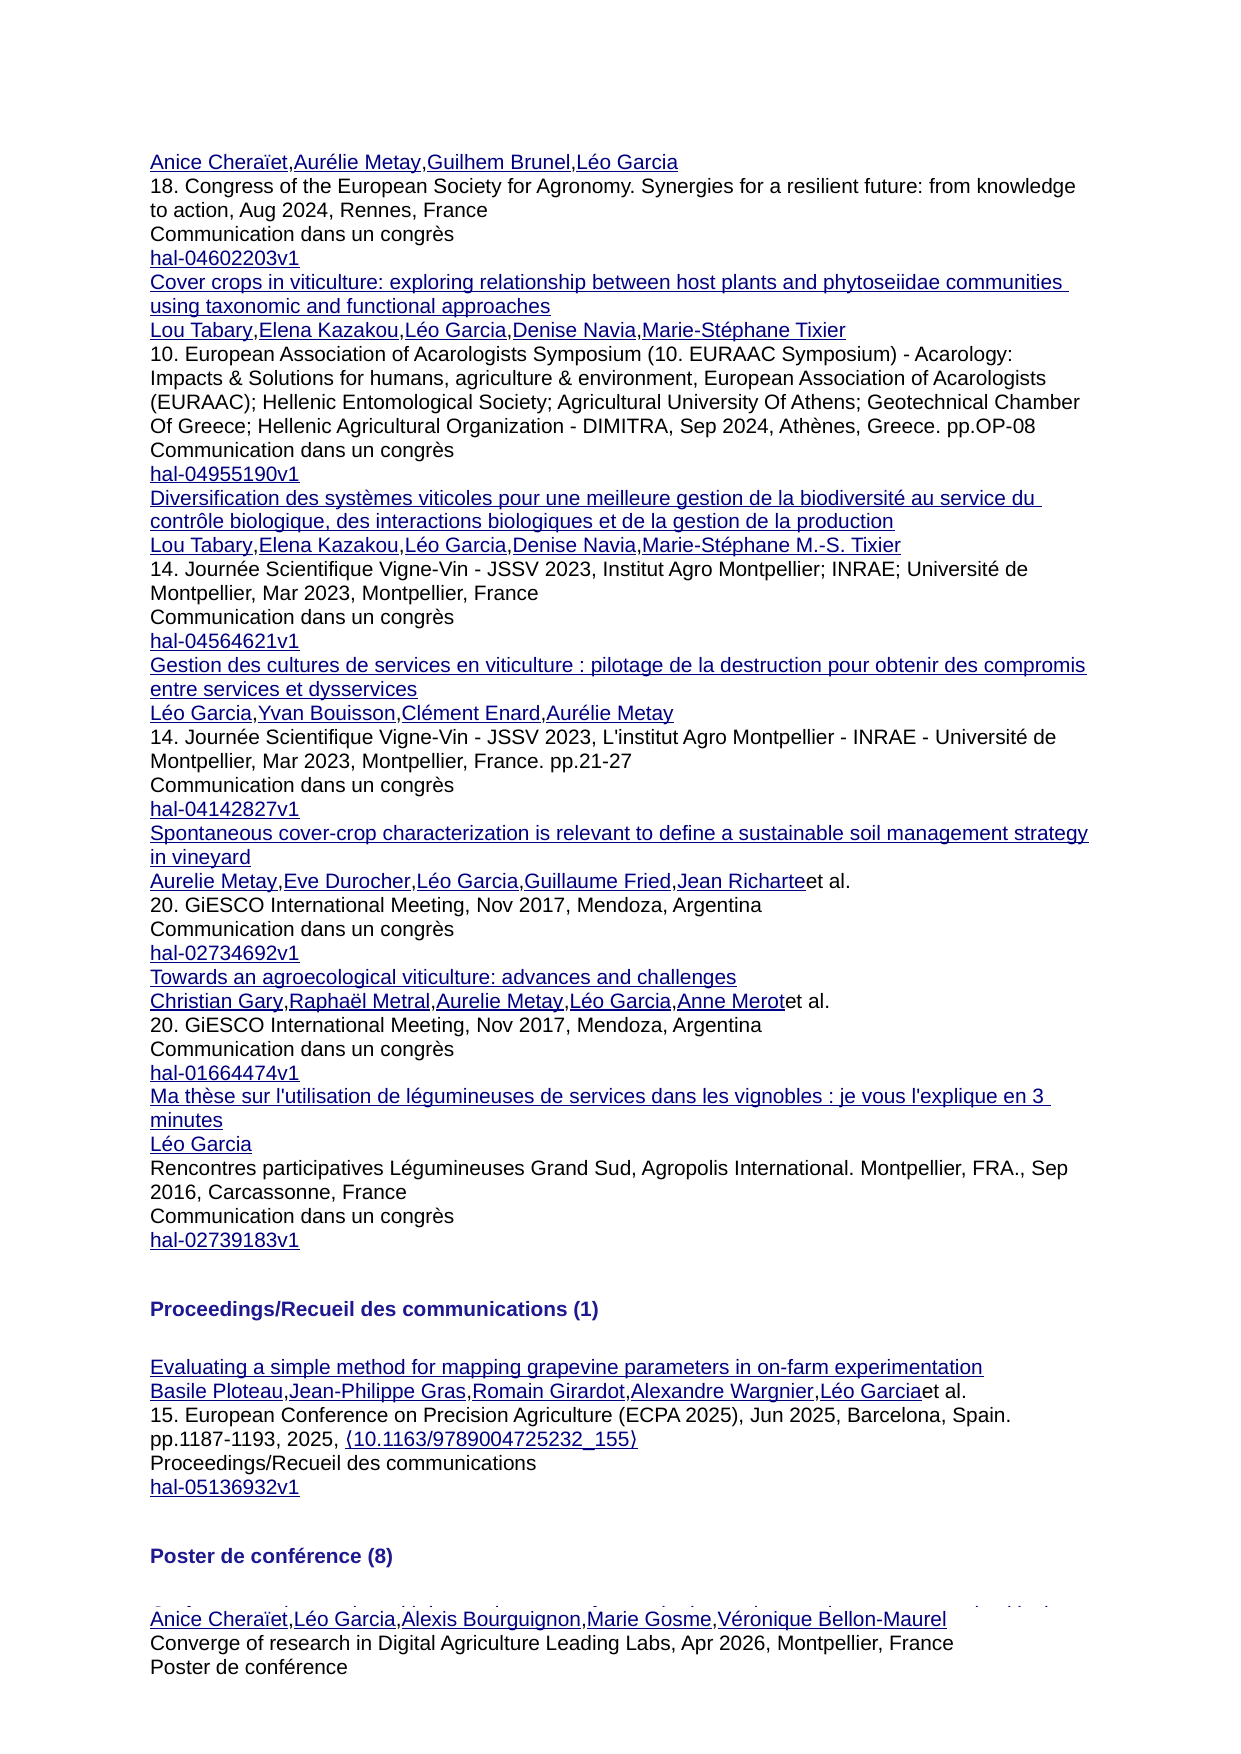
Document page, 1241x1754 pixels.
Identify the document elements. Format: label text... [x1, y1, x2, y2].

table_cell Spontaneous cover-crop characterization is relevant to define a sustainable soil management strategy in vineyard Aurelie Metay,Eve Durocher,Léo Garcia,Guillaume Fried,Jean Richarteet al. 20. GiESCO International Meeting, Nov 2017, Mendoza, Argentina Communication dans un congrès hal-02734692v1 [150, 821, 1090, 964]
table_header Evaluating a simple method for mapping grapevine parameters in on-farm experimentation Basile Ploteau,Jean-Philippe Gras,Romain Girardot,Alexandre Wargnier,Léo Garciaet al. 15. European Conference on Precision Agriculture (ECPA 2025), Jun 2025, Barcelona, Spain. pp.1187-1193, 2025, ⟨10.1163/9789004725232_155⟩ Proceedings/Recueil des communications hal-05136932v1 [150, 1355, 1090, 1499]
table_cell Towards an agroecological viticulture: advances and challenges Christian Gary,Raphaël Metral,Aurelie Metay,Léo Garcia,Anne Merotet al. 20. GiESCO International Meeting, Nov 2017, Mendoza, Argentina Communication dans un congrès hal-01664474v1 [150, 965, 1090, 1084]
table_cell Gestion des cultures de services en viticulture : pilotage de la destruction pour obtenir des compromis entre services et dysservices Léo Garcia,Yvan Bouisson,Clément Enard,Aurélie Metay 14. Journée Scientifique Vigne-Vin - JSSV 2023, L'institut Agro Montpellier - INRAE - Université de Montpellier, Mar 2023, Montpellier, France. pp.21-27 Communication dans un congrès hal-04142827v1 [150, 653, 1090, 821]
table_cell Cover crops in viticulture: exploring relationship between host plants and phytoseiidae communities using taxonomic and functional approaches Lou Tabary,Elena Kazakou,Léo Garcia,Denise Navia,Marie-Stéphane Tixier 10. European Association of Acarologists Symposium (10. EURAAC Symposium) - Acarology: Impacts & Solutions for humans, agriculture & environment, European Association of Acarologists (EURAAC); Hellenic Entomological Society; Agricultural University Of Athens; Geotechnical Chamber Of Greece; Hellenic Agricultural Organization - DIMITRA, Sep 2024, Athènes, Greece. pp.OP-08 Communication dans un congrès hal-04955190v1 [150, 270, 1090, 485]
table_header On-farm experimentation with low-tech sensors for monitoring and managing cover crops in viticulture Anice Cheraïet,Léo Garcia,Alexis Bourguignon,Marie Gosme,Véronique Bellon-Maurel Converge of research in Digital Agriculture Leading Labs, Apr 2026, Montpellier, France Poster de conférence [150, 1602, 1090, 1679]
subtitle Poster de conférence (8) [150, 1544, 1090, 1568]
table_cell Ma thèse sur l'utilisation de légumineuses de services dans les vignobles : je vous l'explique en 3 minutes Léo Garcia Rencontres participatives Légumineuses Grand Sud, Agropolis International. Montpellier, FRA., Sep 2016, Carcassonne, France Communication dans un congrès hal-02739183v1 [150, 1084, 1090, 1252]
table_cell Diversification des systèmes viticoles pour une meilleure gestion de la biodiversité au service du contrôle biologique, des interactions biologiques et de la gestion de la production Lou Tabary,Elena Kazakou,Léo Garcia,Denise Navia,Marie-Stéphane M.-S. Tixier 14. Journée Scientifique Vigne-Vin - JSSV 2023, Institut Agro Montpellier; INRAE; Université de Montpellier, Mar 2023, Montpellier, France Communication dans un congrès hal-04564621v1 [150, 485, 1090, 653]
table_cell Anice Cheraïet,Aurélie Metay,Guilhem Brunel,Léo Garcia 18. Congress of the European Society for Agronomy. Synergies for a resilient future: from knowledge to action, Aug 2024, Rennes, France Communication dans un congrès hal-04602203v1 [150, 150, 1090, 270]
subtitle Proceedings/Recueil des communications (1) [150, 1297, 1090, 1321]
